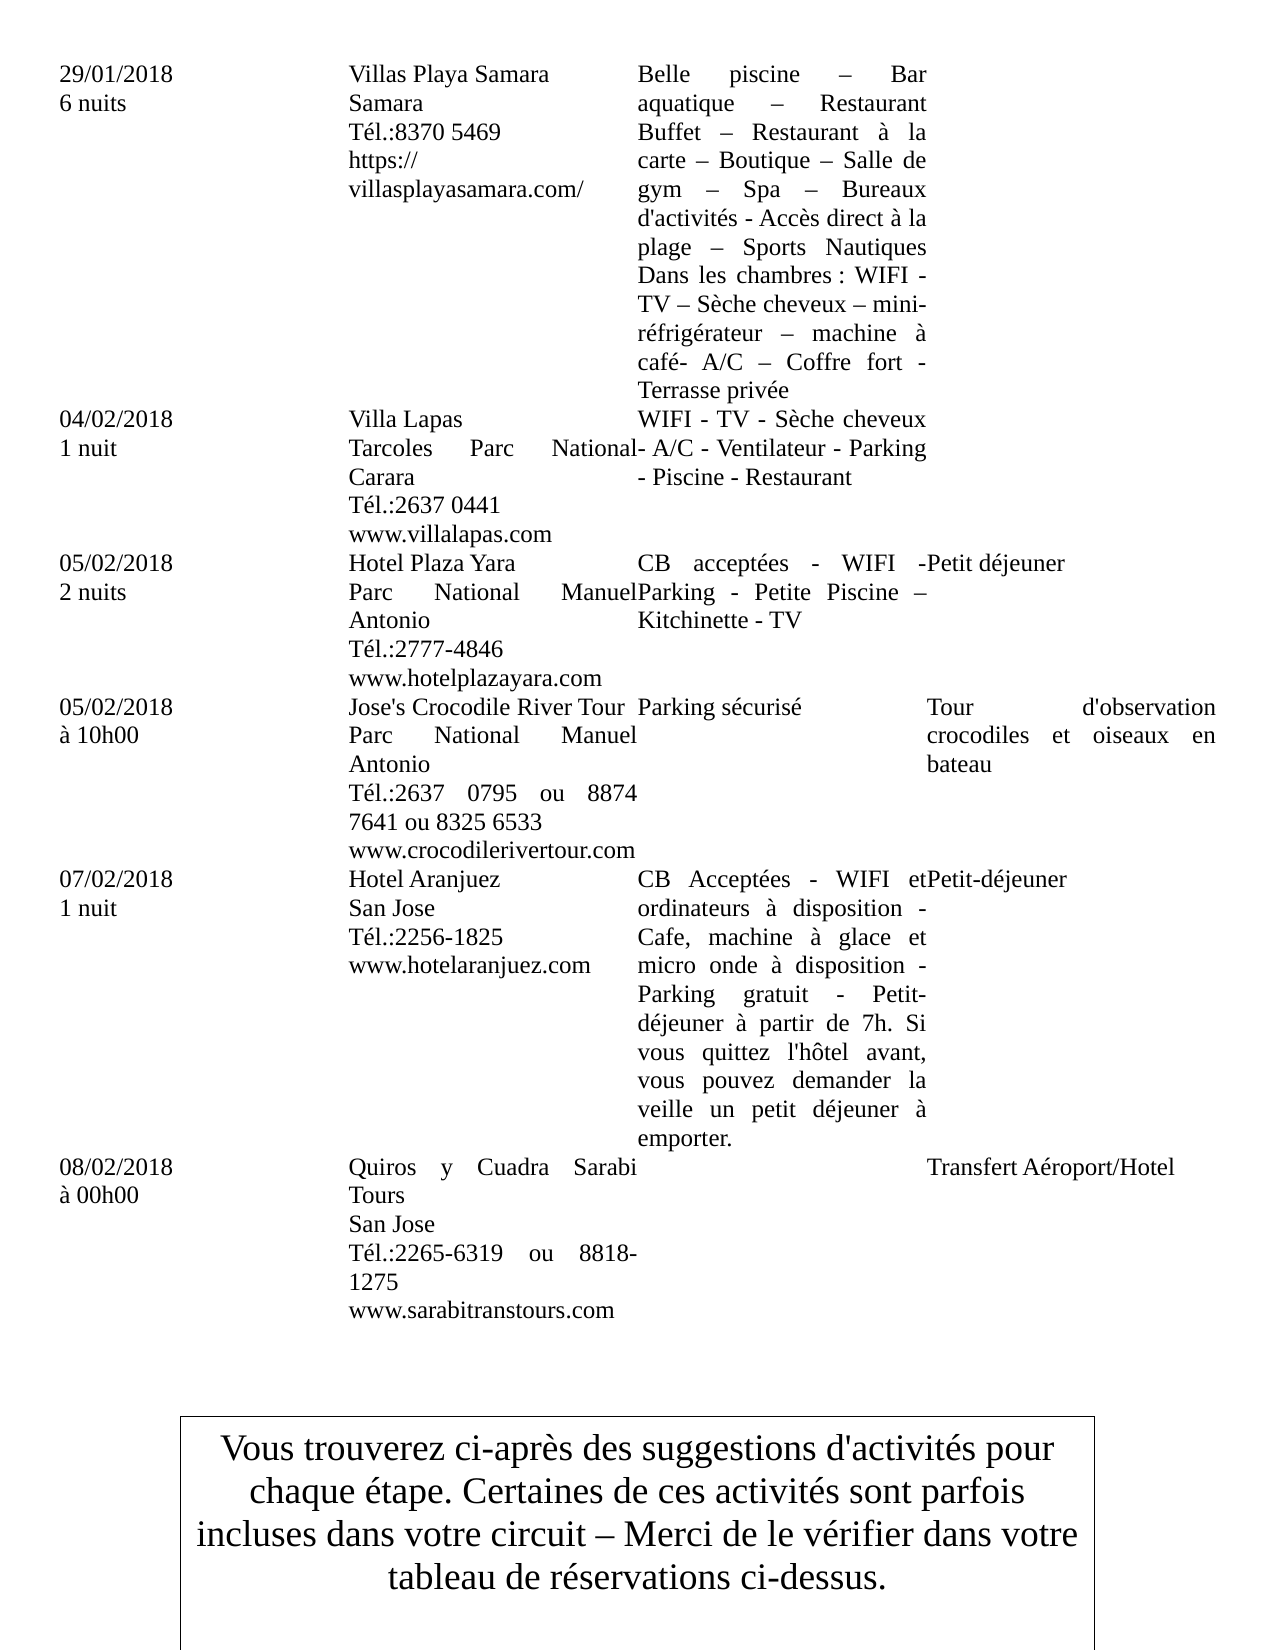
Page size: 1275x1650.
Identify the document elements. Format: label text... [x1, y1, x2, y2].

table_cell CB Acceptées - WIFI et ordinateurs à disposition - Cafe, machine à glace et micro onde à disposition - Parking gratuit - Petit-déjeuner à partir de 7h. Si vous quittez l'hôtel avant, vous pouvez demander la veille un petit déjeuner à emporter. [638, 864, 927, 1152]
table_cell 07/02/2018 1 nuit [59, 864, 348, 1152]
table_cell 05/02/2018 à 10h00 [59, 692, 348, 864]
table_cell [927, 404, 1216, 548]
table_cell Hotel Plaza Yara Parc National Manuel Antonio Tél.:2777-4846 www.hotelplazayara.com [348, 548, 637, 692]
table_cell Transfert Aéroport/Hotel [927, 1152, 1216, 1324]
table_cell Petit déjeuner [927, 548, 1216, 692]
table_cell Tour d'observation crocodiles et oiseaux en bateau [927, 692, 1216, 864]
table_cell Villa Lapas Tarcoles Parc National Carara Tél.:2637 0441 www.villalapas.com [348, 404, 637, 548]
table_cell [927, 59, 1216, 404]
table_cell Quiros y Cuadra Sarabi Tours San Jose Tél.:2265-6319 ou 8818-1275 www.sarabitranstours.com [348, 1152, 637, 1324]
table_cell Petit-déjeuner [927, 864, 1216, 1152]
table_cell Belle piscine – Bar aquatique – Restaurant Buffet – Restaurant à la carte – Boutique – Salle de gym – Spa – Bureaux d'activités - Accès direct à la plage – Sports Nautiques Dans les chambres : WIFI - TV – Sèche cheveux – mini-réfrigérateur – machine à café- A/C – Coffre fort -Terrasse privée [638, 59, 927, 404]
table_cell Jose's Crocodile River Tour Parc National Manuel Antonio Tél.:2637 0795 ou 8874 7641 ou 8325 6533 www.crocodilerivertour.com [348, 692, 637, 864]
table_cell [638, 1152, 927, 1324]
table_cell 29/01/2018 6 nuits [59, 59, 348, 404]
table_cell CB acceptées - WIFI - Parking - Petite Piscine – Kitchinette - TV [638, 548, 927, 692]
table_cell 04/02/2018 1 nuit [59, 404, 348, 548]
table_cell Hotel Aranjuez San Jose Tél.:2256-1825 www.hotelaranjuez.com [348, 864, 637, 1152]
table_cell 08/02/2018 à 00h00 [59, 1152, 348, 1324]
text Vous trouverez ci-après des suggestions d'activités pour chaque étape. Certaines de ces activités sont parfois incluses dans votre circuit – Merci de le vérifier dans votre tableau de réservations ci-dessus. [189, 1425, 1086, 1598]
table_cell Villas Playa Samara Samara Tél.:8370 5469 https://villasplayasamara.com/ [348, 59, 637, 404]
table_cell WIFI - TV - Sèche cheveux - A/C - Ventilateur - Parking - Piscine - Restaurant [638, 404, 927, 548]
table_cell 05/02/2018 2 nuits [59, 548, 348, 692]
table_cell Parking sécurisé [638, 692, 927, 864]
